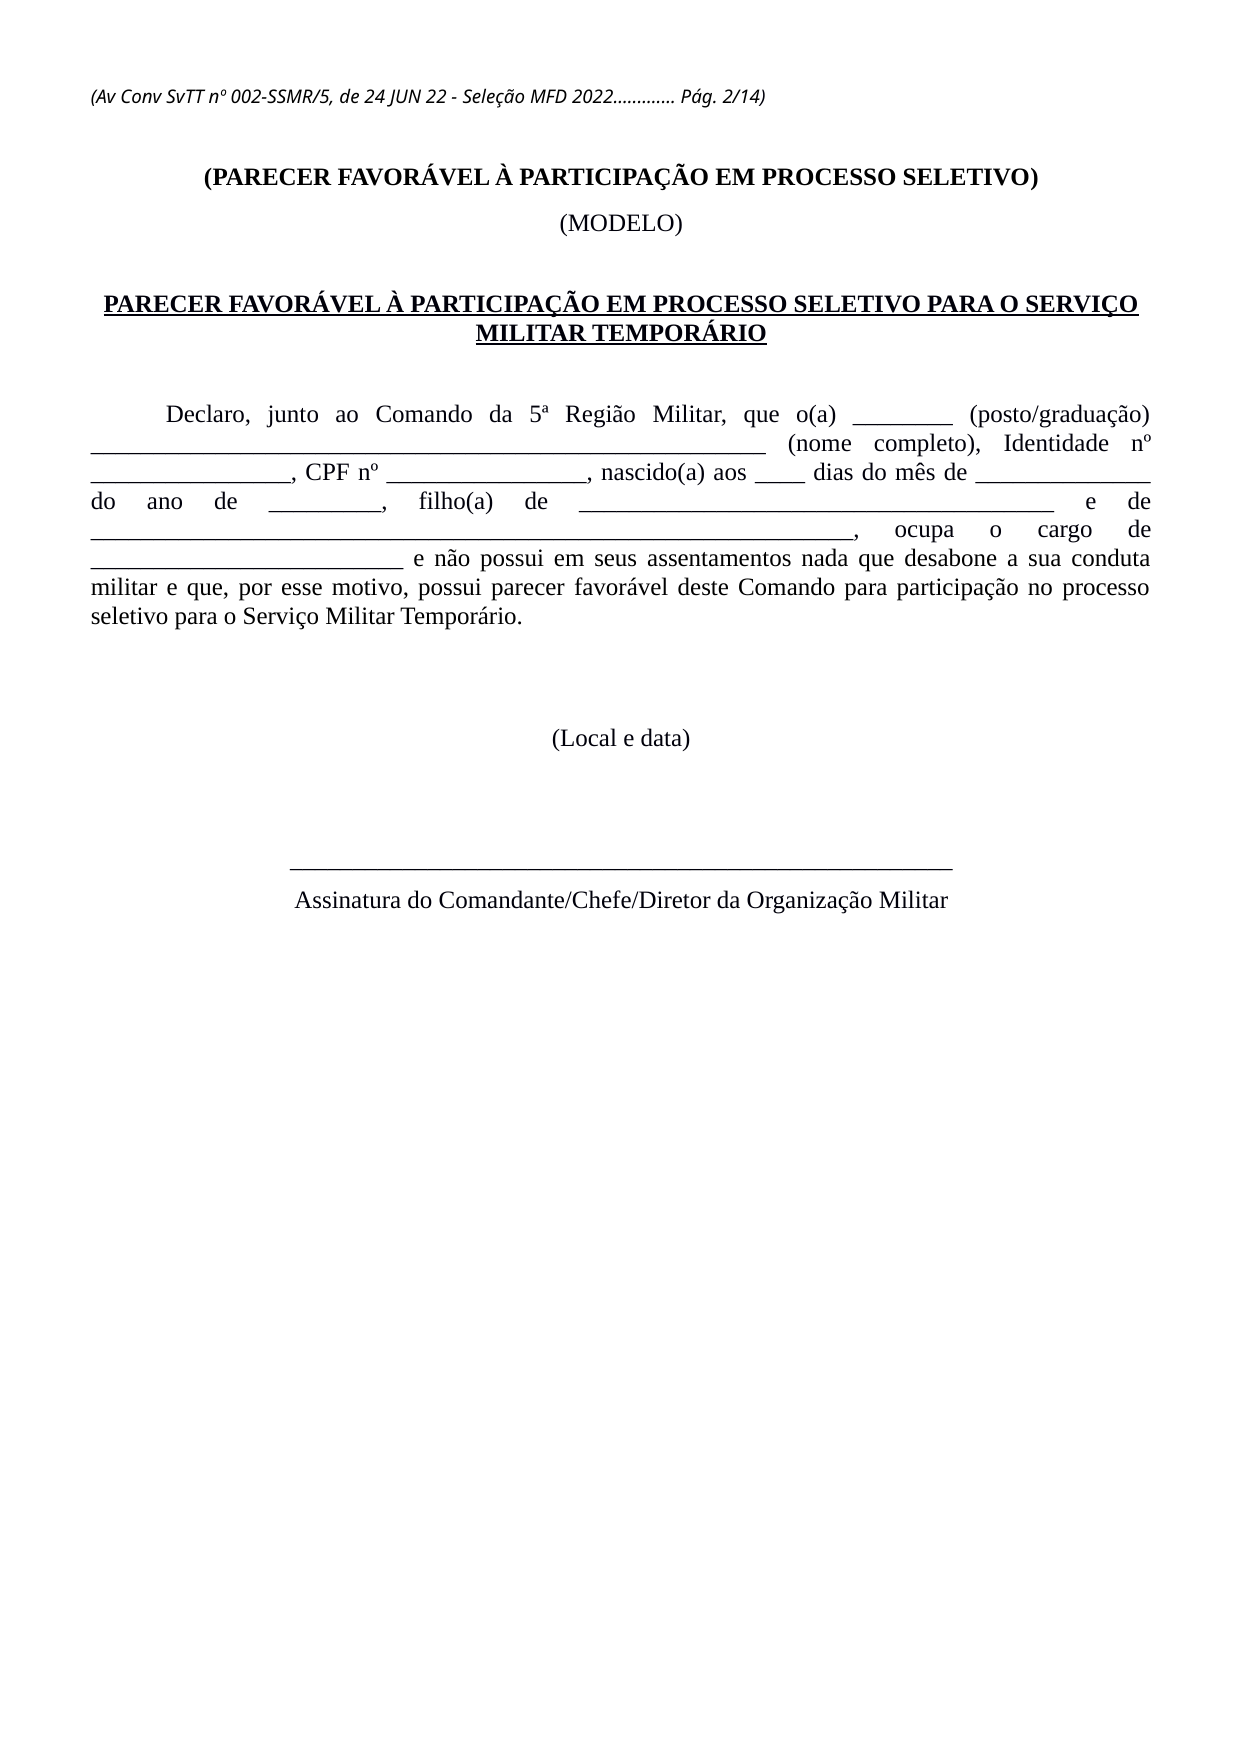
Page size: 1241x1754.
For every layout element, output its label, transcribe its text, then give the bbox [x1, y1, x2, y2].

text Assinatura do Comandante/Chefe/Diretor da Organização Militar [91, 885, 1152, 914]
text PARECER FAVORÁVEL À PARTICIPAÇÃO EM PROCESSO SELETIVO PARA O SERVIÇO MILITAR TEMPORÁRIO [91, 289, 1152, 347]
subtitle (PARECER FAVORÁVEL À PARTICIPAÇÃO EM PROCESSO SELETIVO) [91, 162, 1152, 191]
text Declaro, junto ao Comando da 5ª Região Militar, que o(a) ________ (posto/graduação) ______________________________________________________ (nome completo), Identidade nº ________________, CPF nº ________________, nascido(a) aos ____ dias do mês de ______________ do ano de _________, filho(a) de ______________________________________ e de _____________________________________________________________, ocupa o cargo de _________________________ e não possui em seus assentamentos nada que desabone a sua conduta militar e que, por esse motivo, possui parecer favorável deste Comando para participação no processo seletivo para o Serviço Militar Temporário. [91, 399, 1152, 629]
list (Local e data) [91, 723, 1152, 751]
text (MODELO) [91, 208, 1152, 237]
text _____________________________________________________ [91, 844, 1152, 873]
